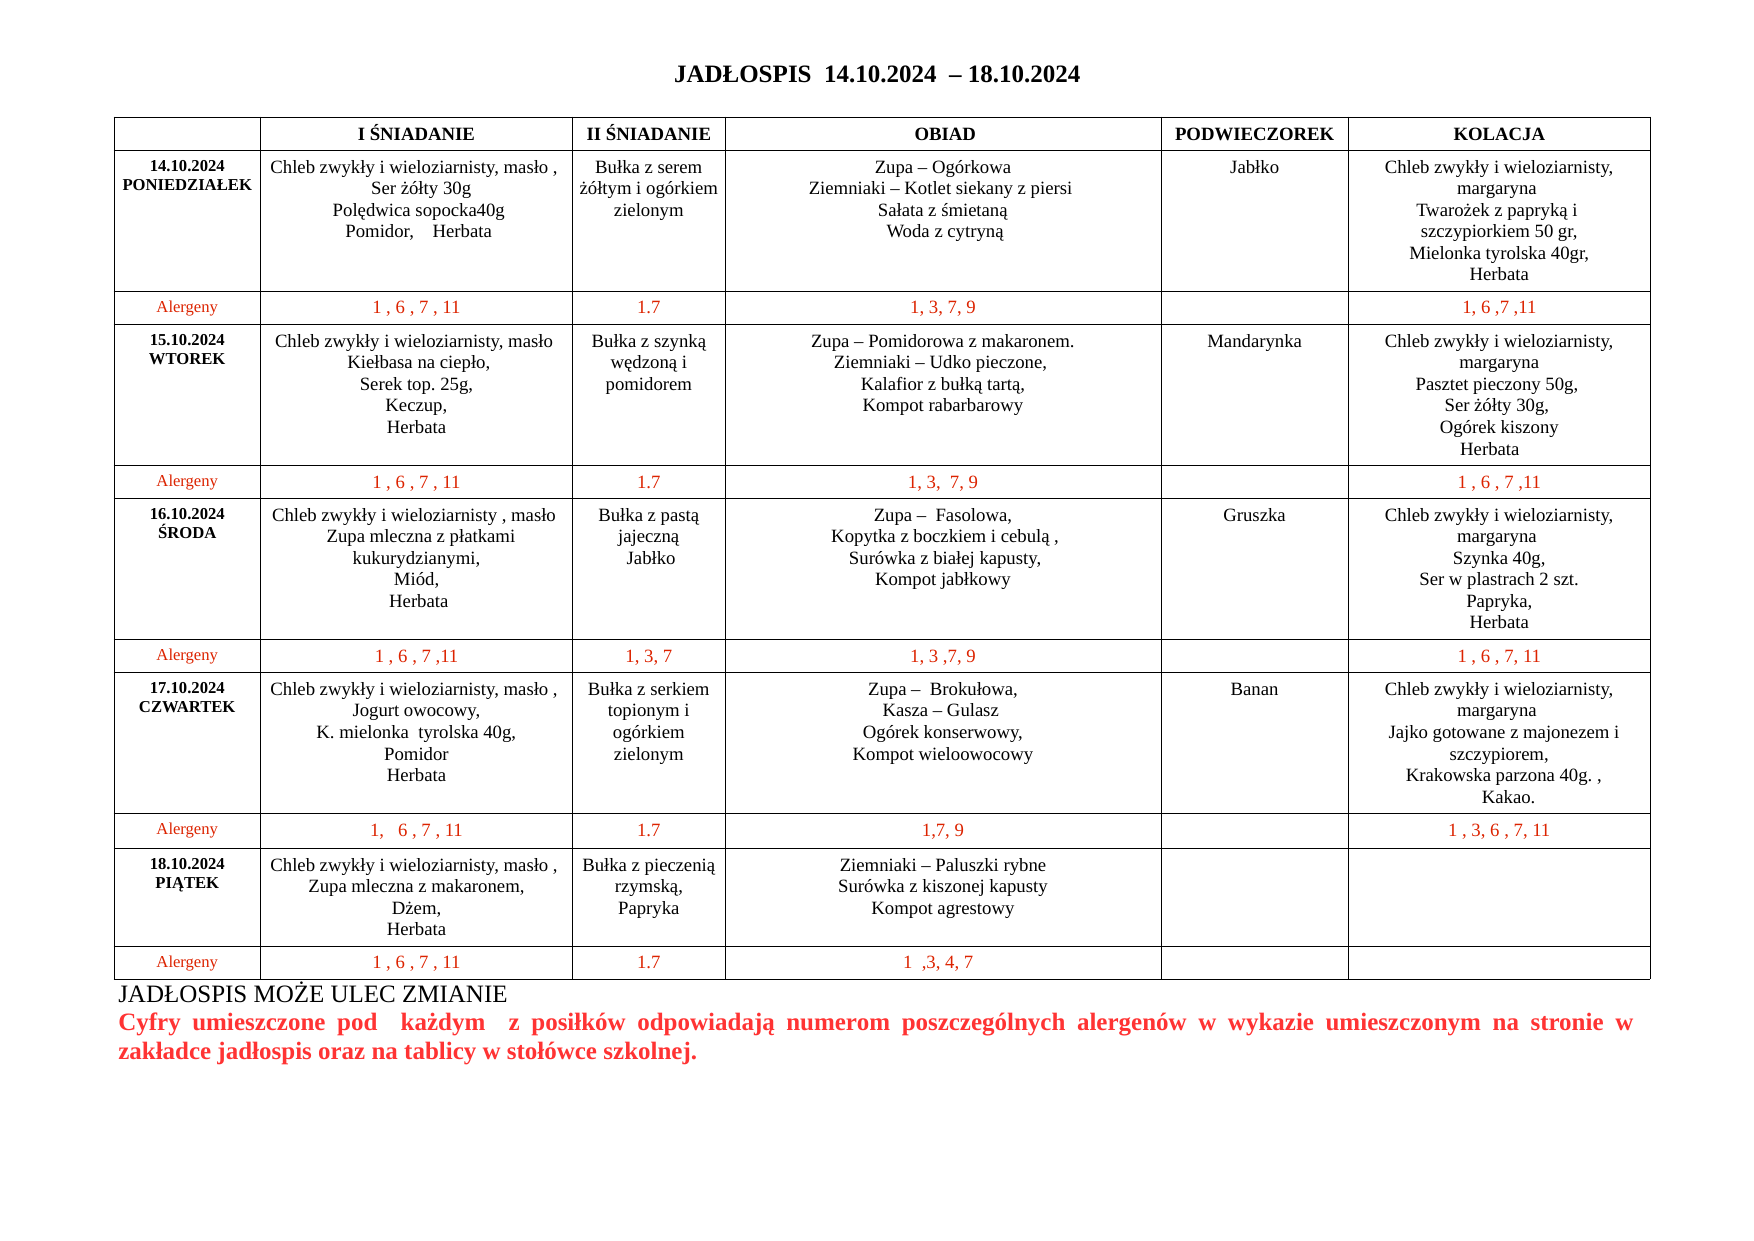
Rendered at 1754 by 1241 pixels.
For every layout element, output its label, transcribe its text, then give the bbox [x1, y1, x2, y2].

table_cell [1162, 640, 1348, 672]
table_cell 17.10.2024 CZWARTEK [115, 673, 260, 813]
table_cell Bułka z szynką wędzoną i pomidorem [573, 325, 725, 465]
table_cell Bułka z pieczenią rzymską, Papryka [573, 849, 725, 946]
table_cell 1 , 6 , 7 ,11 [261, 640, 572, 672]
table_header I ŚNIADANIE [261, 118, 572, 150]
table_cell Chleb zwykły i wieloziarnisty, margaryna Pasztet pieczony 50g, Ser żółty 30g, Ogórek kiszony Herbata [1349, 325, 1650, 465]
table_cell Zupa – Fasolowa, Kopytka z boczkiem i cebulą , Surówka z białej kapusty, Kompot jabłkowy [726, 499, 1161, 639]
table_cell Chleb zwykły i wieloziarnisty, margaryna Twarożek z papryką i szczypiorkiem 50 gr, Mielonka tyrolska 40gr, Herbata [1349, 151, 1650, 291]
table_cell 1 , 3, 6 , 7, 11 [1349, 814, 1650, 848]
table_header PODWIECZOREK [1162, 118, 1348, 150]
table_cell 1 , 6 , 7 , 11 [261, 466, 572, 498]
table_cell 1 , 6 , 7 ,11 [1349, 466, 1650, 498]
table_cell Chleb zwykły i wieloziarnisty, masło , Jogurt owocowy, K. mielonka tyrolska 40g, Pomidor Herbata [261, 673, 572, 813]
table_cell 1,7 [573, 814, 725, 848]
table_cell Banan [1162, 673, 1348, 813]
table_cell 1 , 6 , 7, 11 [1349, 640, 1650, 672]
table_cell Chleb zwykły i wieloziarnisty, masło , Zupa mleczna z makaronem, Dżem, Herbata [261, 849, 572, 946]
table_header II ŚNIADANIE [573, 118, 725, 150]
table_cell 1 , 6 , 7 , 11 [261, 947, 572, 979]
table_cell Chleb zwykły i wieloziarnisty, margaryna Szynka 40g, Ser w plastrach 2 szt. Papryka, Herbata [1349, 499, 1650, 639]
table_cell Alergeny [115, 466, 260, 498]
table_cell Bułka z serem żółtym i ogórkiem zielonym [573, 151, 725, 291]
table_cell 15.10.2024 WTOREK [115, 325, 260, 465]
table_header [115, 118, 260, 150]
table_cell 1 ,3, 4, 7 [726, 947, 1161, 979]
table_cell 14.10.2024 PONIEDZIAŁEK [115, 151, 260, 291]
table_cell Alergeny [115, 947, 260, 979]
table_cell 1, 6 ,7 ,11 [1349, 292, 1650, 324]
table_cell 1, 6 , 7 , 11 [261, 814, 572, 848]
table_cell Ziemniaki – Paluszki rybne Surówka z kiszonej kapusty Kompot agrestowy [726, 849, 1161, 946]
table_cell Gruszka [1162, 499, 1348, 639]
text Cyfry umieszczone pod każdym z posiłków odpowiadają numerom poszczególnych alergenów w wykazie umieszczonym na stronie w zakładce jadłospis oraz na tablicy w stołówce szkolnej. [118, 1007, 1636, 1065]
table_cell Chleb zwykły i wieloziarnisty, masło , Ser żółty 30g Polędwica sopocka40g Pomidor, Herbata [261, 151, 572, 291]
table_cell Zupa – Pomidorowa z makaronem. Ziemniaki – Udko pieczone, Kalafior z bułką tartą, Kompot rabarbarowy [726, 325, 1161, 465]
table_cell [1162, 292, 1348, 324]
text JADŁOSPIS 14.10.2024 – 18.10.2024 [118, 59, 1636, 88]
table_cell [1162, 849, 1348, 946]
table_cell Mandarynka [1162, 325, 1348, 465]
table_cell Zupa – Brokułowa, Kasza – Gulasz Ogórek konserwowy, Kompot wieloowocowy [726, 673, 1161, 813]
table_cell Jabłko [1162, 151, 1348, 291]
table_cell [1349, 947, 1650, 979]
table_cell [1162, 947, 1348, 979]
table_cell 1, 3, 7 [573, 640, 725, 672]
table_cell Bułka z pastą jajeczną Jabłko [573, 499, 725, 639]
table_cell Bułka z serkiem topionym i ogórkiem zielonym [573, 673, 725, 813]
table_cell 1 , 6 , 7 , 11 [261, 292, 572, 324]
table_cell Alergeny [115, 292, 260, 324]
table_cell 1,7 [573, 947, 725, 979]
table_cell [1162, 814, 1348, 848]
table_cell Chleb zwykły i wieloziarnisty , masło Zupa mleczna z płatkami kukurydzianymi, Miód, Herbata [261, 499, 572, 639]
table_cell Zupa – Ogórkowa Ziemniaki – Kotlet siekany z piersi Sałata z śmietaną Woda z cytryną [726, 151, 1161, 291]
table_cell 18.10.2024 PIĄTEK [115, 849, 260, 946]
text JADŁOSPIS MOŻE ULEC ZMIANIE [118, 980, 1636, 1007]
table_cell 1, 3, 7, 9 [726, 466, 1161, 498]
table_cell Alergeny [115, 814, 260, 848]
table_header KOLACJA [1349, 118, 1650, 150]
table_cell 1, 3 ,7, 9 [726, 640, 1161, 672]
table_cell Alergeny [115, 640, 260, 672]
table_cell [1349, 849, 1650, 946]
table_cell Chleb zwykły i wieloziarnisty, margaryna Jajko gotowane z majonezem i szczypiorem, Krakowska parzona 40g. , Kakao. [1349, 673, 1650, 813]
table_cell 1, 3, 7, 9 [726, 292, 1161, 324]
table_cell 1,7 [573, 292, 725, 324]
table_cell Chleb zwykły i wieloziarnisty, masło Kiełbasa na ciepło, Serek top. 25g, Keczup, Herbata [261, 325, 572, 465]
table_cell [1162, 466, 1348, 498]
table_cell 1,7, 9 [726, 814, 1161, 848]
table_cell 16.10.2024 ŚRODA [115, 499, 260, 639]
table_header OBIAD [726, 118, 1161, 150]
table_cell 1,7 [573, 466, 725, 498]
